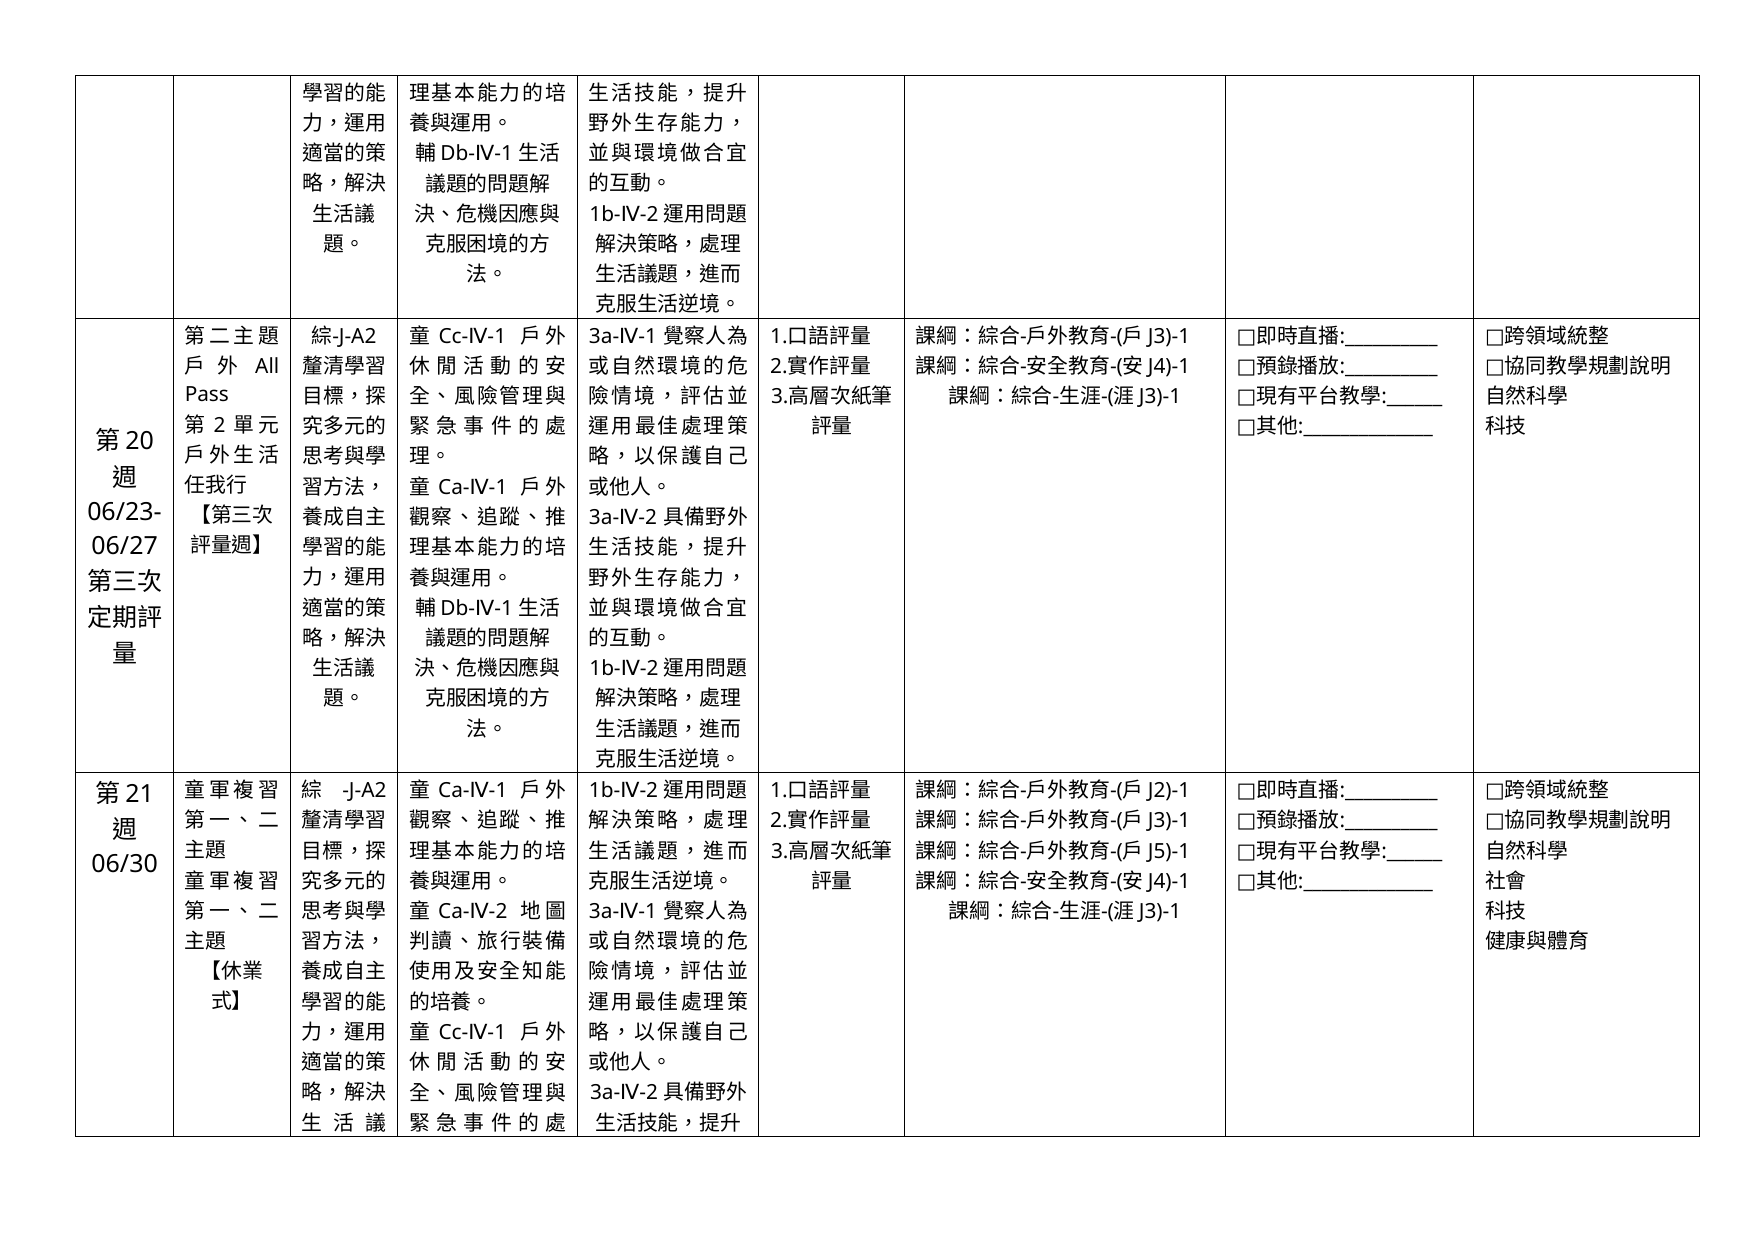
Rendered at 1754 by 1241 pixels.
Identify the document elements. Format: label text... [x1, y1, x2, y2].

table_cell 理基本能力的培養與運用。 輔Db-Ⅳ-1 生活議題的問題解決、危機因應與克服困境的方法。 [398, 76, 577, 318]
table_cell 童Cc-Ⅳ-1 戶外休閒活動的安全、風險管理與緊急事件的處理。 童Ca-Ⅳ-1 戶外觀察、追蹤、推理基本能力的培養與運用。 輔Db-Ⅳ-1 生活議題的問題解決、危機因應與克服困境的方法。 [398, 319, 577, 772]
table_cell □跨領域統整 □協同教學規劃說明 自然科學 社會 科技 健康與體育 [1474, 773, 1699, 1136]
table_cell □即時直播:__________ □預錄播放:__________ □現有平台教學:______ □其他:______________ [1226, 773, 1473, 1136]
table_cell 課綱：綜合-戶外教育-(戶J3)-1 課綱：綜合-安全教育-(安J4)-1 課綱：綜合-生涯-(涯J3)-1 [905, 319, 1225, 772]
table_cell □即時直播:__________ □預錄播放:__________ □現有平台教學:______ □其他:______________ [1226, 319, 1473, 772]
table_cell [1474, 76, 1699, 318]
table_cell 3a-Ⅳ-1 覺察人為或自然環境的危險情境，評估並運用最佳處理策略，以保護自己或他人。 3a-Ⅳ-2 具備野外生活技能，提升野外生存能力，並與環境做合宜的互動。 1b-Ⅳ-2 運用問題解決策略，處理生活議題，進而克服生活逆境。 [578, 319, 758, 772]
table_cell [76, 76, 173, 318]
table_cell □跨領域統整 □協同教學規劃說明 自然科學 科技 [1474, 319, 1699, 772]
table_cell 1.口語評量 2.實作評量 3.高層次紙筆評量 [759, 319, 904, 772]
table_cell 第二主題戶外All Pass 第2單元戶外生活任我行 【第三次評量週】 [174, 319, 290, 772]
table_cell [174, 76, 290, 318]
table_cell 1.口語評量 2.實作評量 3.高層次紙筆評量 [759, 773, 904, 1136]
table_cell 第20週 06/23-06/27 第三次定期評量 [76, 319, 173, 772]
table_cell 童軍複習第一、二主題 童軍複習第一、二主題 【休業式】 [174, 773, 290, 1136]
table_cell 學習的能力，運用適當的策略，解決生活議題。 [291, 76, 397, 318]
table_cell 綜-J-A2 釐清學習目標，探究多元的思考與學習方法，養成自主學習的能力，運用適當的策略，解決生活議題。 [291, 319, 397, 772]
table_cell [1226, 76, 1473, 318]
table_cell [905, 76, 1225, 318]
table_cell 課綱：綜合-戶外教育-(戶J2)-1 課綱：綜合-戶外教育-(戶J3)-1 課綱：綜合-戶外教育-(戶J5)-1 課綱：綜合-安全教育-(安J4)-1 課綱：綜合-生涯-(涯J3)-1 [905, 773, 1225, 1136]
table_cell 童Ca-Ⅳ-1 戶外觀察、追蹤、推理基本能力的培養與運用。 童Ca-Ⅳ-2 地圖判讀、旅行裝備使用及安全知能的培養。 童Cc-Ⅳ-1 戶外休閒活動的安全、風險管理與緊急事件的處 [398, 773, 577, 1136]
table_cell 第21週 06/30 [76, 773, 173, 1136]
table_cell [759, 76, 904, 318]
table_cell 綜-J-A2 釐清學習目標，探究多元的思考與學習方法，養成自主學習的能力，運用適當的策略，解決生活議 [291, 773, 397, 1136]
table_cell 1b-Ⅳ-2 運用問題解決策略，處理生活議題，進而克服生活逆境。 3a-Ⅳ-1 覺察人為或自然環境的危險情境，評估並運用最佳處理策略，以保護自己或他人。 3a-Ⅳ-2 具備野外生活技能，提升 [578, 773, 758, 1136]
table_cell 生活技能，提升野外生存能力，並與環境做合宜的互動。 1b-Ⅳ-2 運用問題解決策略，處理生活議題，進而克服生活逆境。 [578, 76, 758, 318]
